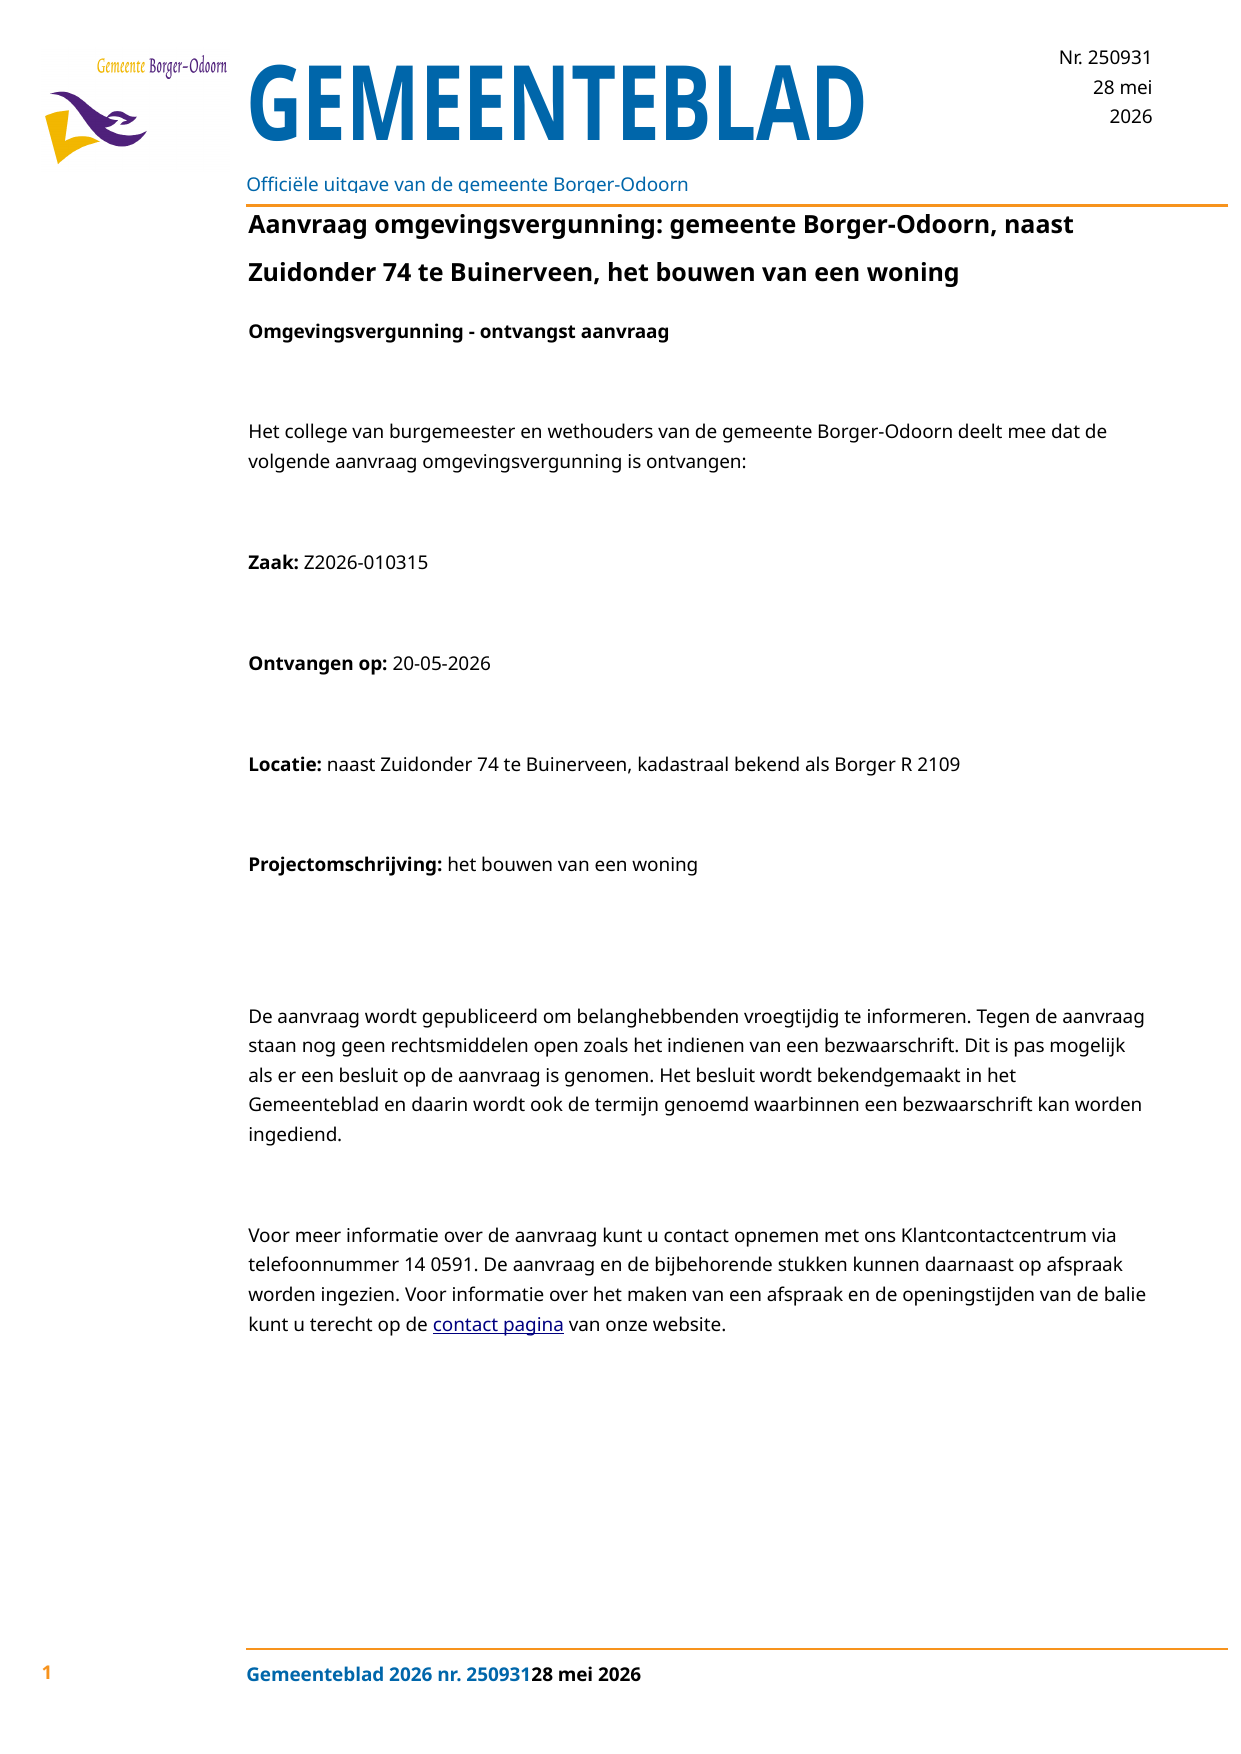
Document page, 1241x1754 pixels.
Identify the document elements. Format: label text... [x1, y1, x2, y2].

text Omgevingsvergunning - ontvangst aanvraag [248, 318, 1152, 344]
text Ontvangen op: 20-05-2026 [248, 650, 1152, 676]
picture [41, 47, 231, 172]
text Voor meer informatie over de aanvraag kunt u contact opnemen met ons Klantcontactcentrum via telefoonnummer 14 0591. De aanvraag en de bijbehorende stukken kunnen daarnaast op afspraak worden ingezien. Voor informatie over het maken van een afspraak en de openingstijden van de balie kunt u terecht op de contact pagina van onze website. [248, 1222, 1152, 1337]
text Projectomschrijving: het bouwen van een woning [248, 852, 1152, 877]
text Locatie: naast Zuidonder 74 te Buinerveen, kadastraal bekend als Borger R 2109 [248, 751, 1152, 777]
text De aanvraag wordt gepubliceerd om belanghebbenden vroegtijdig te informeren. Tegen de aanvraag staan nog geen rechtsmiddelen open zoals het indienen van een bezwaarschrift. Dit is pas mogelijk als er een besluit op de aanvraag is genomen. Het besluit wordt bekendgemaakt in het Gemeenteblad en daarin wordt ook de termijn genoemd waarbinnen een bezwaarschrift kan worden ingediend. [248, 1003, 1152, 1147]
text Aanvraag omgevingsvergunning: gemeente Borger-Odoorn, naast Zuidonder 74 te Buinerveen, het bouwen van een woning [248, 207, 1152, 288]
text Het college van burgemeester en wethouders van de gemeente Borger-Odoorn deelt mee dat de volgende aanvraag omgevingsvergunning is ontvangen: [248, 419, 1152, 474]
text Zaak: Z2026-010315 [248, 549, 1152, 575]
